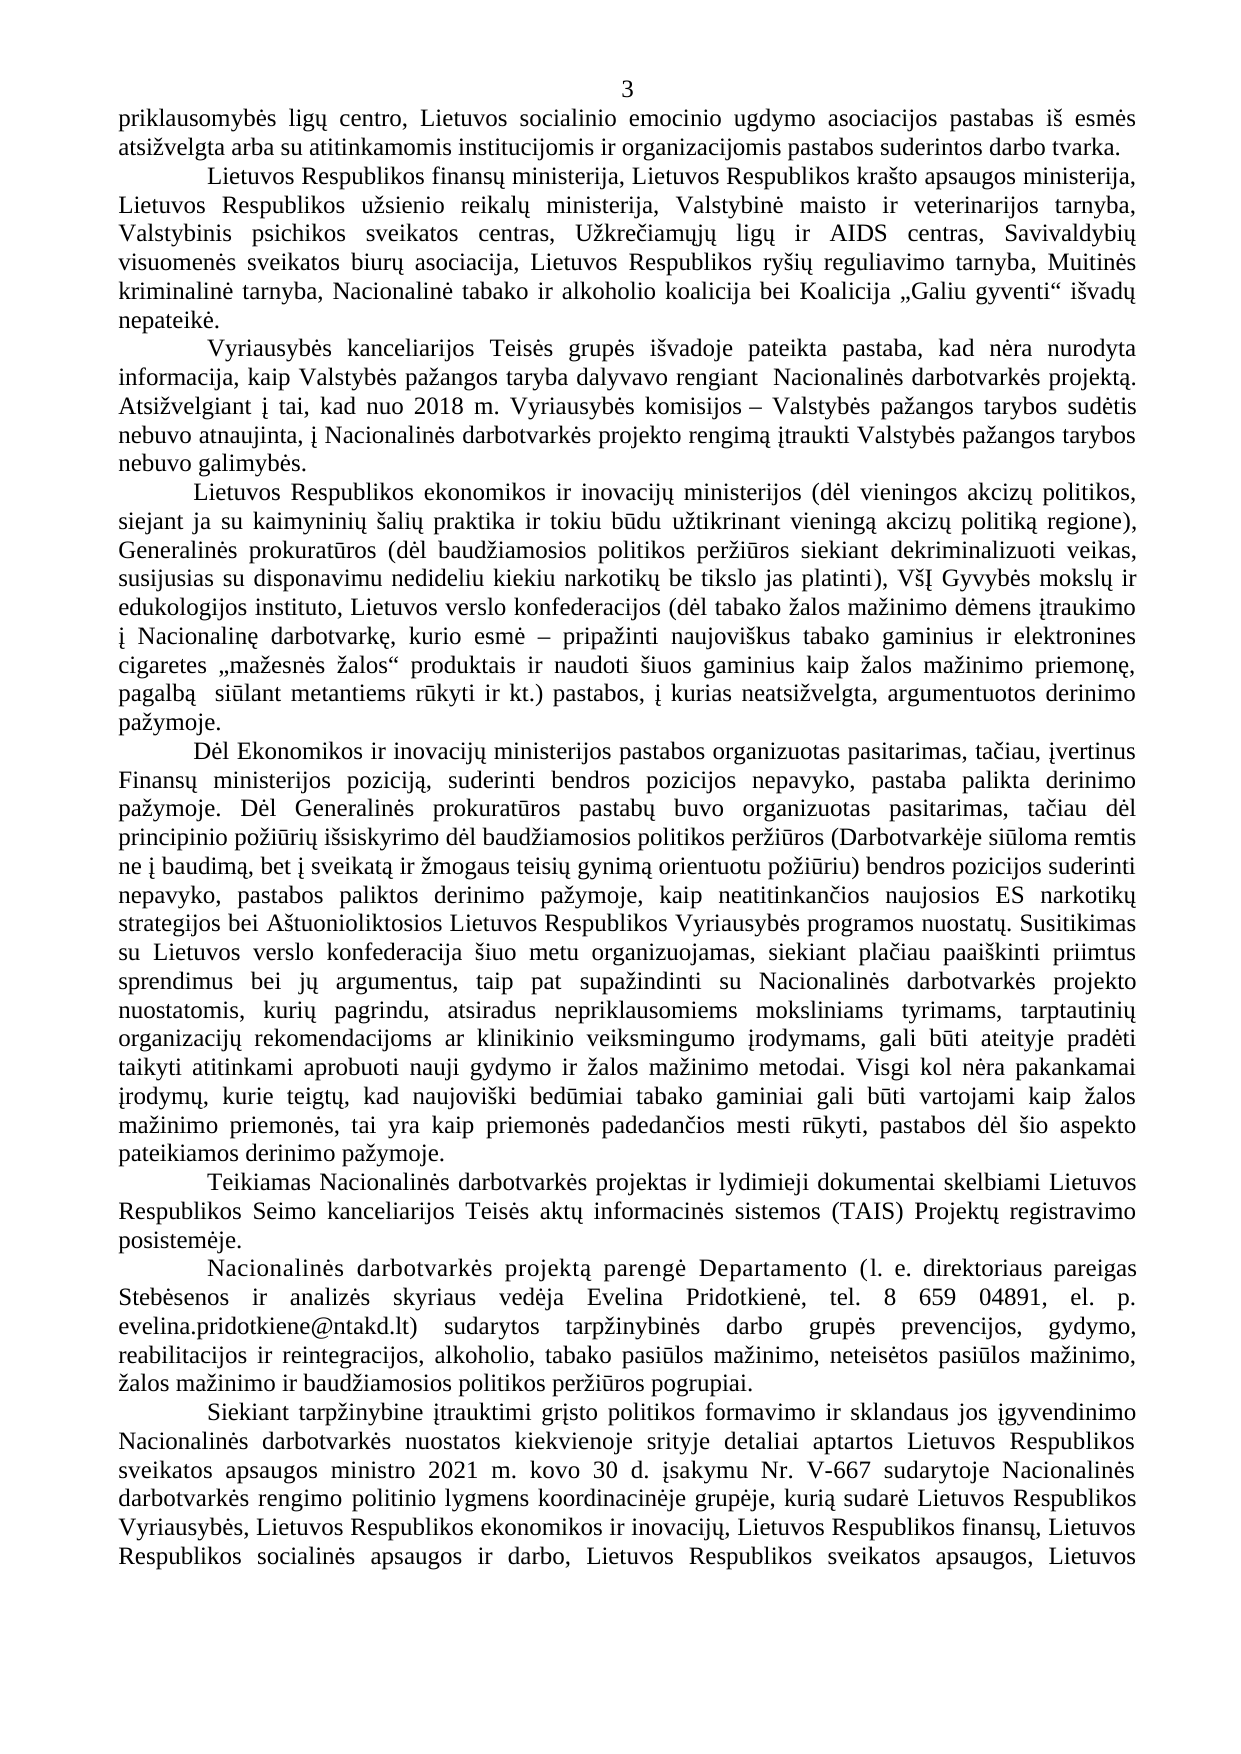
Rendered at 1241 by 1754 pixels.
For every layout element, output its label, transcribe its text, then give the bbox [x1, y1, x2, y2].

text Dėl Ekonomikos ir inovacijų ministerijos pastabos organizuotas pasitarimas, tačiau, įvertinus Finansų ministerijos poziciją, suderinti bendros pozicijos nepavyko, pastaba palikta derinimo pažymoje. Dėl Generalinės prokuratūros pastabų buvo organizuotas pasitarimas, tačiau dėl principinio požiūrių išsiskyrimo dėl baudžiamosios politikos peržiūros (Darbotvarkėje siūloma remtis ne į baudimą, bet į sveikatą ir žmogaus teisių gynimą orientuotu požiūriu) bendros pozicijos suderinti nepavyko, pastabos paliktos derinimo pažymoje, kaip neatitinkančios naujosios ES narkotikų strategijos bei Aštuonioliktosios Lietuvos Respublikos Vyriausybės programos nuostatų. Susitikimas su Lietuvos verslo konfederacija šiuo metu organizuojamas, siekiant plačiau paaiškinti priimtus sprendimus bei jų argumentus, taip pat supažindinti su Nacionalinės darbotvarkės projekto nuostatomis, kurių pagrindu, atsiradus nepriklausomiems moksliniams tyrimams, tarptautinių organizacijų rekomendacijoms ar klinikinio veiksmingumo įrodymams, gali būti ateityje pradėti taikyti atitinkami aprobuoti nauji gydymo ir žalos mažinimo metodai. Visgi kol nėra pakankamai įrodymų, kurie teigtų, kad naujoviški bedūmiai tabako gaminiai gali būti vartojami kaip žalos mažinimo priemonės, tai yra kaip priemonės padedančios mesti rūkyti, pastabos dėl šio aspekto pateikiamos derinimo pažymoje. [118, 736, 1137, 1167]
text priklausomybės ligų centro, Lietuvos socialinio emocinio ugdymo asociacijos pastabas iš esmės atsižvelgta arba su atitinkamomis institucijomis ir organizacijomis pastabos suderintos darbo tvarka. [118, 103, 1137, 161]
text Lietuvos Respublikos finansų ministerija, Lietuvos Respublikos krašto apsaugos ministerija, Lietuvos Respublikos užsienio reikalų ministerija, Valstybinė maisto ir veterinarijos tarnyba, Valstybinis psichikos sveikatos centras, Užkrečiamųjų ligų ir AIDS centras, Savivaldybių visuomenės sveikatos biurų asociacija, Lietuvos Respublikos ryšių reguliavimo tarnyba, Muitinės kriminalinė tarnyba, Nacionalinė tabako ir alkoholio koalicija bei Koalicija „Galiu gyventi“ išvadų nepateikė. [118, 161, 1137, 333]
text Teikiamas Nacionalinės darbotvarkės projektas ir lydimieji dokumentai skelbiami Lietuvos Respublikos Seimo kanceliarijos Teisės aktų informacinės sistemos (TAIS) Projektų registravimo posistemėje. [118, 1167, 1137, 1253]
text Vyriausybės kanceliarijos Teisės grupės išvadoje pateikta pastaba, kad nėra nurodyta informacija, kaip Valstybės pažangos taryba dalyvavo rengiant Nacionalinės darbotvarkės projektą. Atsižvelgiant į tai, kad nuo 2018 m. Vyriausybės komisijos – Valstybės pažangos tarybos sudėtis nebuvo atnaujinta, į Nacionalinės darbotvarkės projekto rengimą įtraukti Valstybės pažangos tarybos nebuvo galimybės. [118, 333, 1137, 477]
text Nacionalinės darbotvarkės projektą parengė Departamento (l. e. direktoriaus pareigas Stebėsenos ir analizės skyriaus vedėja Evelina Pridotkienė, tel. 8 659 04891, el. p. evelina.pridotkiene@ntakd.lt) sudarytos tarpžinybinės darbo grupės prevencijos, gydymo, reabilitacijos ir reintegracijos, alkoholio, tabako pasiūlos mažinimo, neteisėtos pasiūlos mažinimo, žalos mažinimo ir baudžiamosios politikos peržiūros pogrupiai. [118, 1253, 1137, 1397]
text Lietuvos Respublikos ekonomikos ir inovacijų ministerijos (dėl vieningos akcizų politikos, siejant ja su kaimyninių šalių praktika ir tokiu būdu užtikrinant vieningą akcizų politiką regione), Generalinės prokuratūros (dėl baudžiamosios politikos peržiūros siekiant dekriminalizuoti veikas, susijusias su disponavimu nedideliu kiekiu narkotikų be tikslo jas platinti), VšĮ Gyvybės mokslų ir edukologijos instituto, Lietuvos verslo konfederacijos (dėl tabako žalos mažinimo dėmens įtraukimo į Nacionalinę darbotvarkę, kurio esmė – pripažinti naujoviškus tabako gaminius ir elektronines cigaretes „mažesnės žalos“ produktais ir naudoti šiuos gaminius kaip žalos mažinimo priemonę, pagalbą siūlant metantiems rūkyti ir kt.) pastabos, į kurias neatsižvelgta, argumentuotos derinimo pažymoje. [118, 477, 1137, 736]
text Siekiant tarpžinybine įtrauktimi grįsto politikos formavimo ir sklandaus jos įgyvendinimo Nacionalinės darbotvarkės nuostatos kiekvienoje srityje detaliai aptartos Lietuvos Respublikos sveikatos apsaugos ministro 2021 m. kovo 30 d. įsakymu Nr. V-667 sudarytoje Nacionalinės darbotvarkės rengimo politinio lygmens koordinacinėje grupėje, kurią sudarė Lietuvos Respublikos Vyriausybės, Lietuvos Respublikos ekonomikos ir inovacijų, Lietuvos Respublikos finansų, Lietuvos Respublikos socialinės apsaugos ir darbo, Lietuvos Respublikos sveikatos apsaugos, Lietuvos [118, 1397, 1137, 1570]
